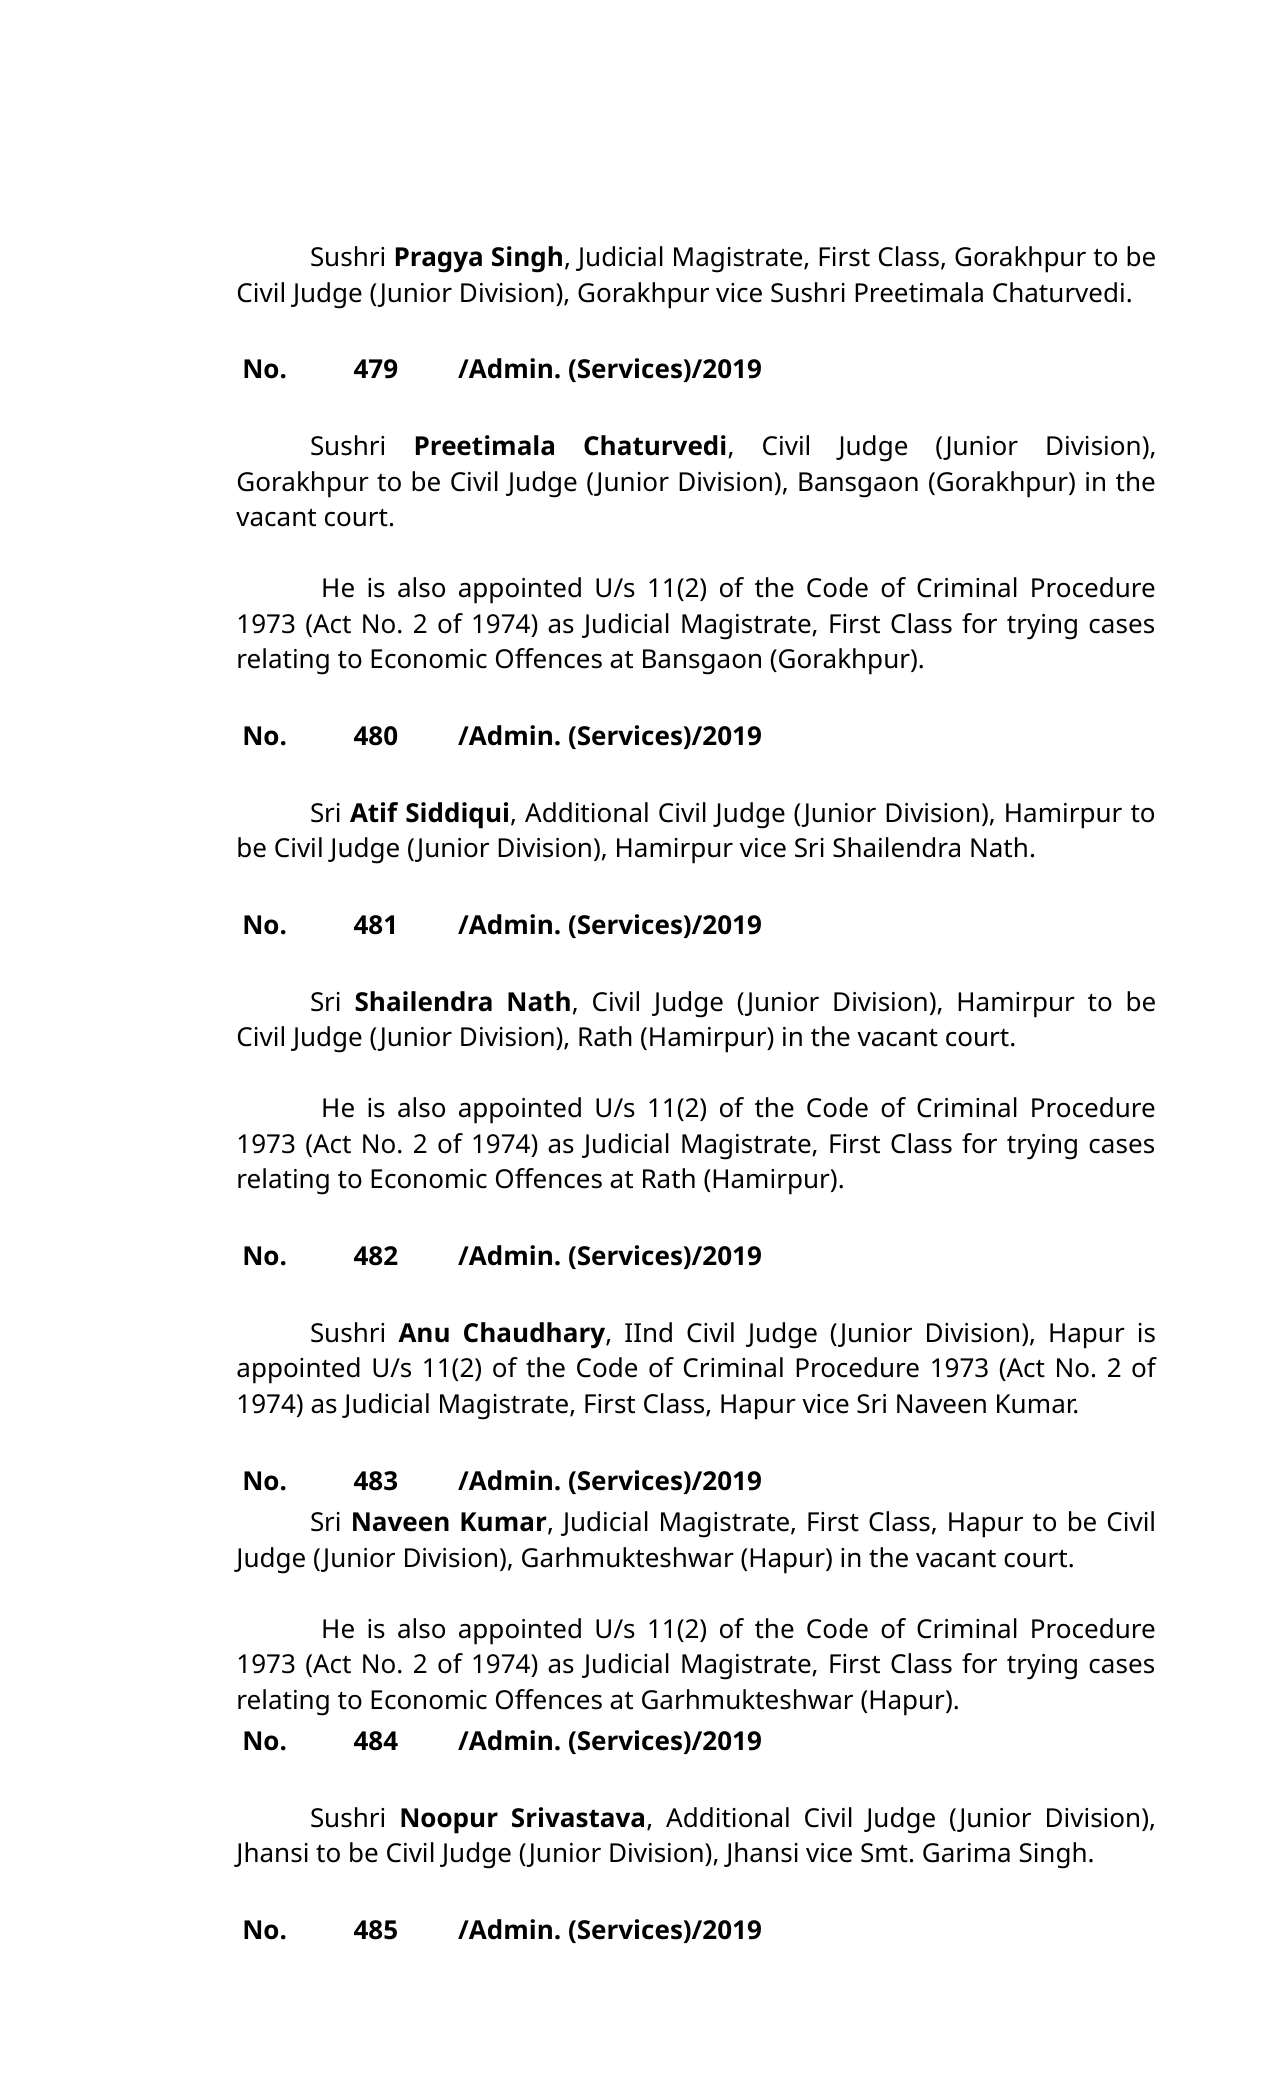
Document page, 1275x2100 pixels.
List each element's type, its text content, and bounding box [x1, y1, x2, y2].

table_header /Admin. (Services)/2019 [452, 1906, 795, 1953]
table_header No. [236, 345, 310, 392]
text Sushri Preetimala Chaturvedi, Civil Judge (Junior Division), Gorakhpur to be Civil Judge (Junior Division), Bansgaon (Gorakhpur) in the vacant court. [236, 428, 1157, 534]
text Sushri Noopur Srivastava, Additional Civil Judge (Junior Division), Jhansi to be Civil Judge (Junior Division), Jhansi vice Smt. Garima Singh. [236, 1799, 1157, 1870]
text Sri Atif Siddiqui, Additional Civil Judge (Junior Division), Hamirpur to be Civil Judge (Junior Division), Hamirpur vice Sri Shailendra Nath. [236, 794, 1157, 865]
table_header No. [236, 1717, 310, 1764]
table_header [310, 1717, 452, 1764]
text Sri Shailendra Nath, Civil Judge (Junior Division), Hamirpur to be Civil Judge (Junior Division), Rath (Hamirpur) in the vacant court. [236, 983, 1157, 1054]
text Sushri Anu Chaudhary, IInd Civil Judge (Junior Division), Hapur is appointed U/s 11(2) of the Code of Criminal Procedure 1973 (Act No. 2 of 1974) as Judicial Magistrate, First Class, Hapur vice Sri Naveen Kumar. [236, 1314, 1157, 1421]
table_header [310, 1232, 452, 1279]
table_header No. [236, 901, 310, 948]
text Sri Naveen Kumar, Judicial Magistrate, First Class, Hapur to be Civil Judge (Junior Division), Garhmukteshwar (Hapur) in the vacant court. [236, 1504, 1157, 1575]
table_header /Admin. (Services)/2019 [452, 345, 795, 392]
text He is also appointed U/s 11(2) of the Code of Criminal Procedure 1973 (Act No. 2 of 1974) as Judicial Magistrate, First Class for trying cases relating to Economic Offences at Garhmukteshwar (Hapur). [236, 1610, 1157, 1717]
table_header No. [236, 1232, 310, 1279]
table_header No. [236, 1457, 310, 1504]
table_header [310, 901, 452, 948]
text He is also appointed U/s 11(2) of the Code of Criminal Procedure 1973 (Act No. 2 of 1974) as Judicial Magistrate, First Class for trying cases relating to Economic Offences at Rath (Hamirpur). [236, 1090, 1157, 1197]
text Sushri Pragya Singh, Judicial Magistrate, First Class, Gorakhpur to be Civil Judge (Junior Division), Gorakhpur vice Sushri Preetimala Chaturvedi. [236, 239, 1157, 310]
table_header /Admin. (Services)/2019 [452, 1457, 795, 1504]
table_header No. [236, 712, 310, 759]
table_header /Admin. (Services)/2019 [452, 901, 795, 948]
table_header /Admin. (Services)/2019 [452, 712, 795, 759]
text He is also appointed U/s 11(2) of the Code of Criminal Procedure 1973 (Act No. 2 of 1974) as Judicial Magistrate, First Class for trying cases relating to Economic Offences at Bansgaon (Gorakhpur). [236, 570, 1157, 676]
table_header No. [236, 1906, 310, 1953]
table_header [310, 1906, 452, 1953]
table_header /Admin. (Services)/2019 [452, 1717, 795, 1764]
table_header /Admin. (Services)/2019 [452, 1232, 795, 1279]
table_header [310, 345, 452, 392]
table_header [310, 1457, 452, 1504]
table_header [310, 712, 452, 759]
